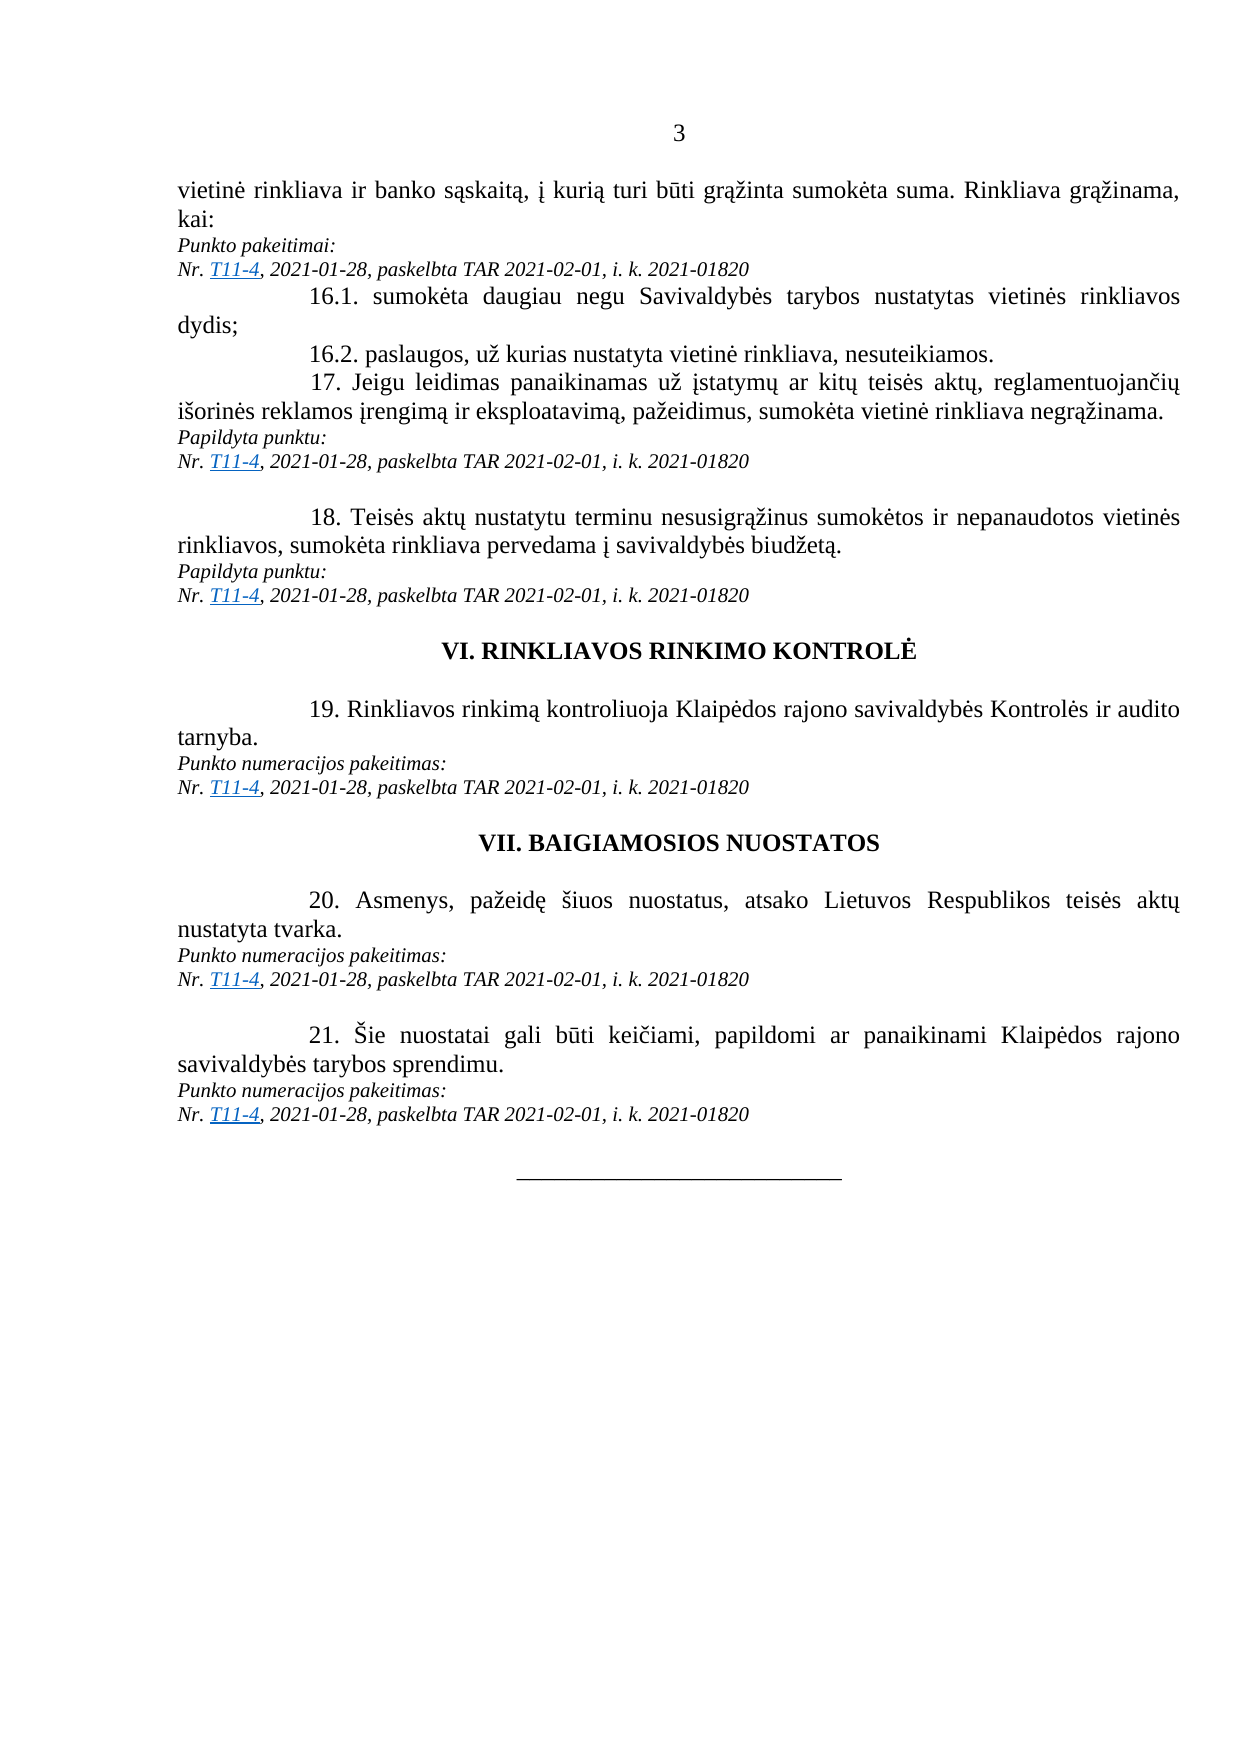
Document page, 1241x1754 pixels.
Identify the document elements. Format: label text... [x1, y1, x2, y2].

text 16.1. sumokėta daugiau negu Savivaldybės tarybos nustatytas vietinės rinkliavos dydis; [177, 281, 1181, 339]
text Nr. T11-4, 2021-01-28, paskelbta TAR 2021-02-01, i. k. 2021-01820 [177, 1102, 1181, 1126]
text __________________________ [177, 1154, 1181, 1183]
text Nr. T11-4, 2021-01-28, paskelbta TAR 2021-02-01, i. k. 2021-01820 [177, 583, 1181, 607]
text 18. Teisės aktų nustatytu terminu nesusigrąžinus sumokėtos ir nepanaudotos vietinės rinkliavos, sumokėta rinkliava pervedama į savivaldybės biudžetą. [177, 502, 1181, 559]
text 21. Šie nuostatai gali būti keičiami, papildomi ar panaikinami Klaipėdos rajono savivaldybės tarybos sprendimu. [177, 1020, 1181, 1077]
text 20. Asmenys, pažeidę šiuos nuostatus, atsako Lietuvos Respublikos teisės aktų nustatyta tvarka. [177, 886, 1181, 943]
text Nr. T11-4, 2021-01-28, paskelbta TAR 2021-02-01, i. k. 2021-01820 [177, 775, 1181, 799]
text Nr. T11-4, 2021-01-28, paskelbta TAR 2021-02-01, i. k. 2021-01820 [177, 257, 1181, 281]
text VII. BAIGIAMOSIOS NUOSTATOS [177, 828, 1181, 857]
text 19. Rinkliavos rinkimą kontroliuoja Klaipėdos rajono savivaldybės Kontrolės ir audito tarnyba. [177, 694, 1181, 751]
text VI. RINKLIAVOS RINKIMO KONTROLĖ [177, 636, 1181, 665]
text Punkto numeracijos pakeitimas: [177, 751, 1181, 775]
text Punkto pakeitimai: [177, 233, 1181, 257]
text 17. Jeigu leidimas panaikinamas už įstatymų ar kitų teisės aktų, reglamentuojančių išorinės reklamos įrengimą ir eksploatavimą, pažeidimus, sumokėta vietinė rinkliava negrąžinama. [177, 367, 1181, 425]
text vietinė rinkliava ir banko sąskaitą, į kurią turi būti grąžinta sumokėta suma. Rinkliava grąžinama, kai: [177, 176, 1181, 233]
text Punkto numeracijos pakeitimas: [177, 943, 1181, 967]
text Punkto numeracijos pakeitimas: [177, 1077, 1181, 1102]
text Nr. T11-4, 2021-01-28, paskelbta TAR 2021-02-01, i. k. 2021-01820 [177, 449, 1181, 473]
text 16.2. paslaugos, už kurias nustatyta vietinė rinkliava, nesuteikiamos. [177, 339, 1181, 367]
text Papildyta punktu: [177, 559, 1181, 583]
text Papildyta punktu: [177, 425, 1181, 449]
text Nr. T11-4, 2021-01-28, paskelbta TAR 2021-02-01, i. k. 2021-01820 [177, 967, 1181, 991]
